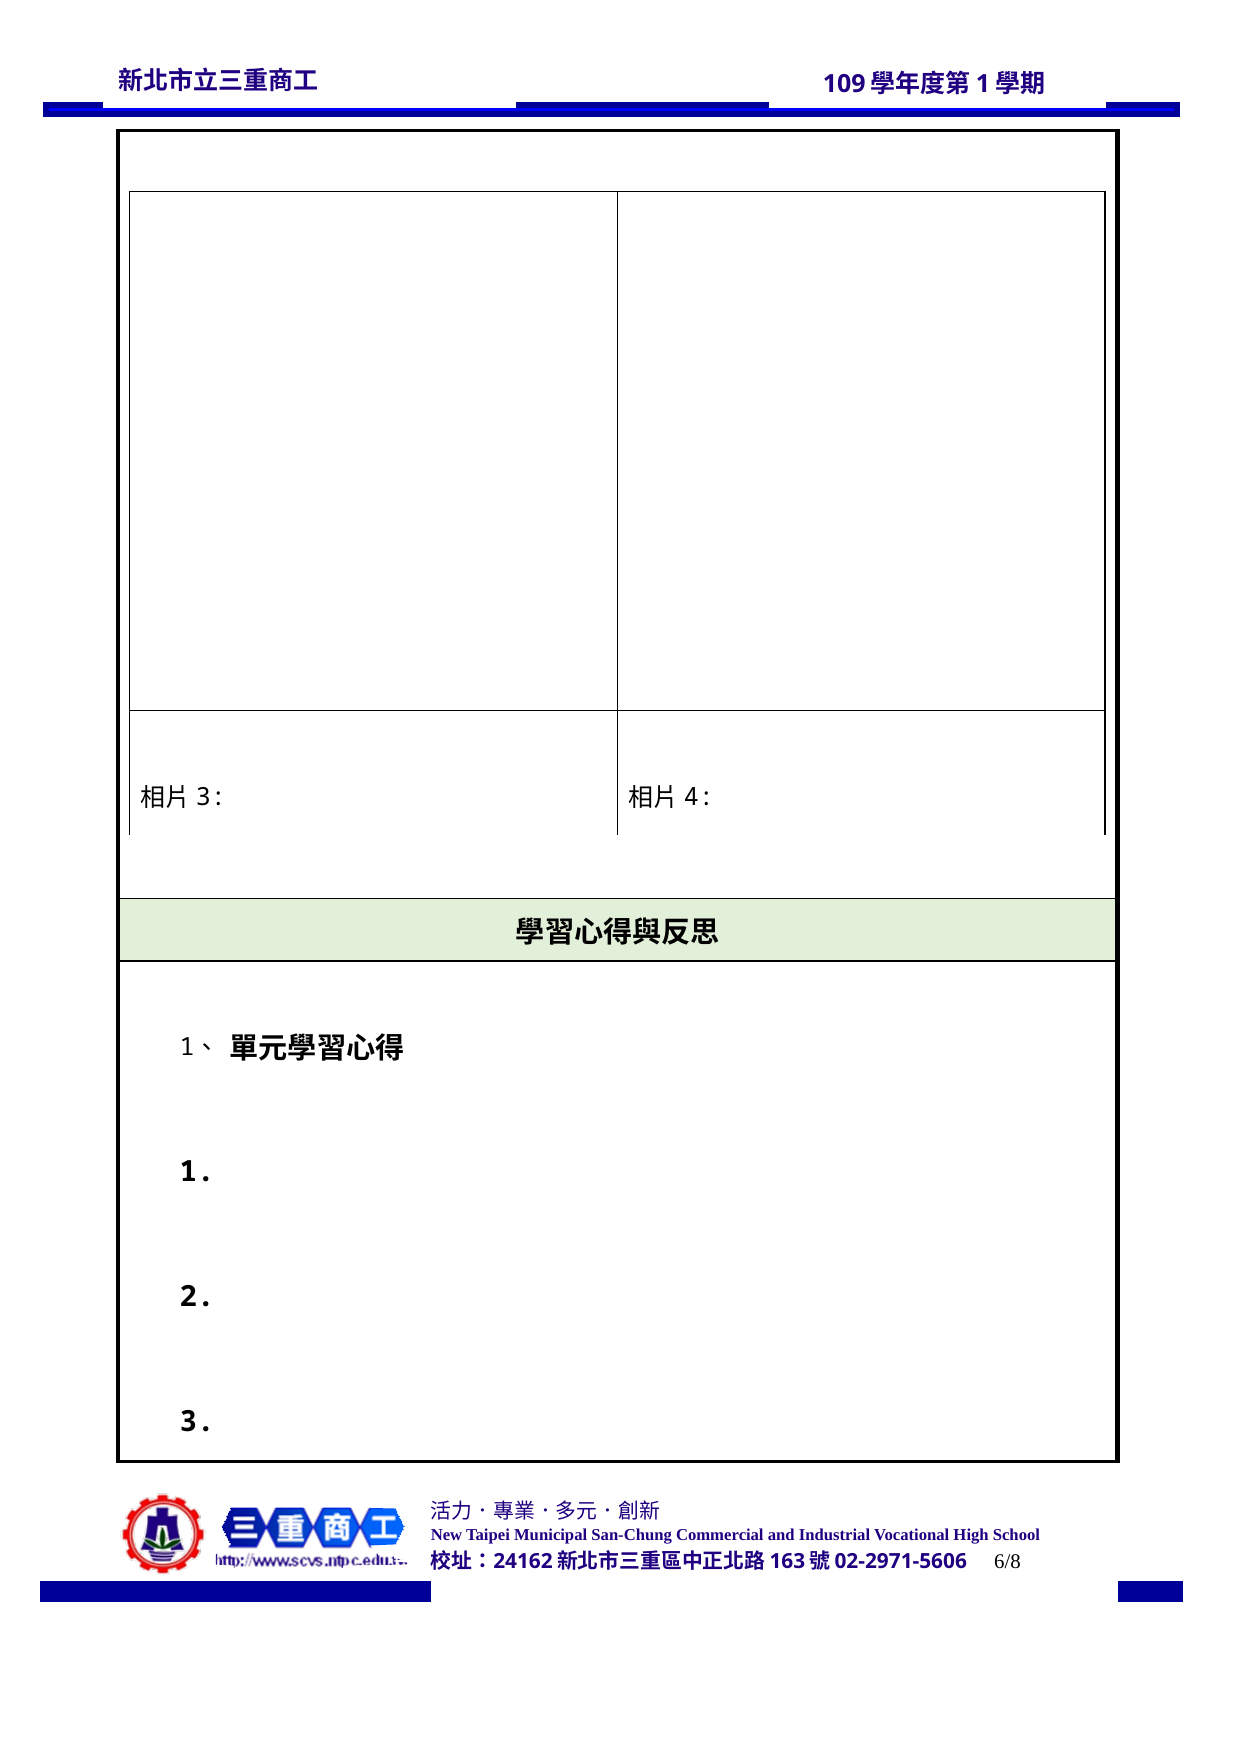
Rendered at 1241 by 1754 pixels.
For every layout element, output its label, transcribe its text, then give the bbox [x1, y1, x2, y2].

table_cell 相片3: [130, 711, 617, 835]
table_cell 相片4: [618, 711, 1104, 835]
table_cell [130, 192, 617, 710]
table_cell 單元學習心得 1. 2. 3. 課程反思 1. 2. 3. [120, 962, 1115, 1460]
table_cell 學習心得與反思 [120, 899, 1115, 960]
table_cell [618, 192, 1104, 710]
table_cell [120, 132, 1115, 897]
